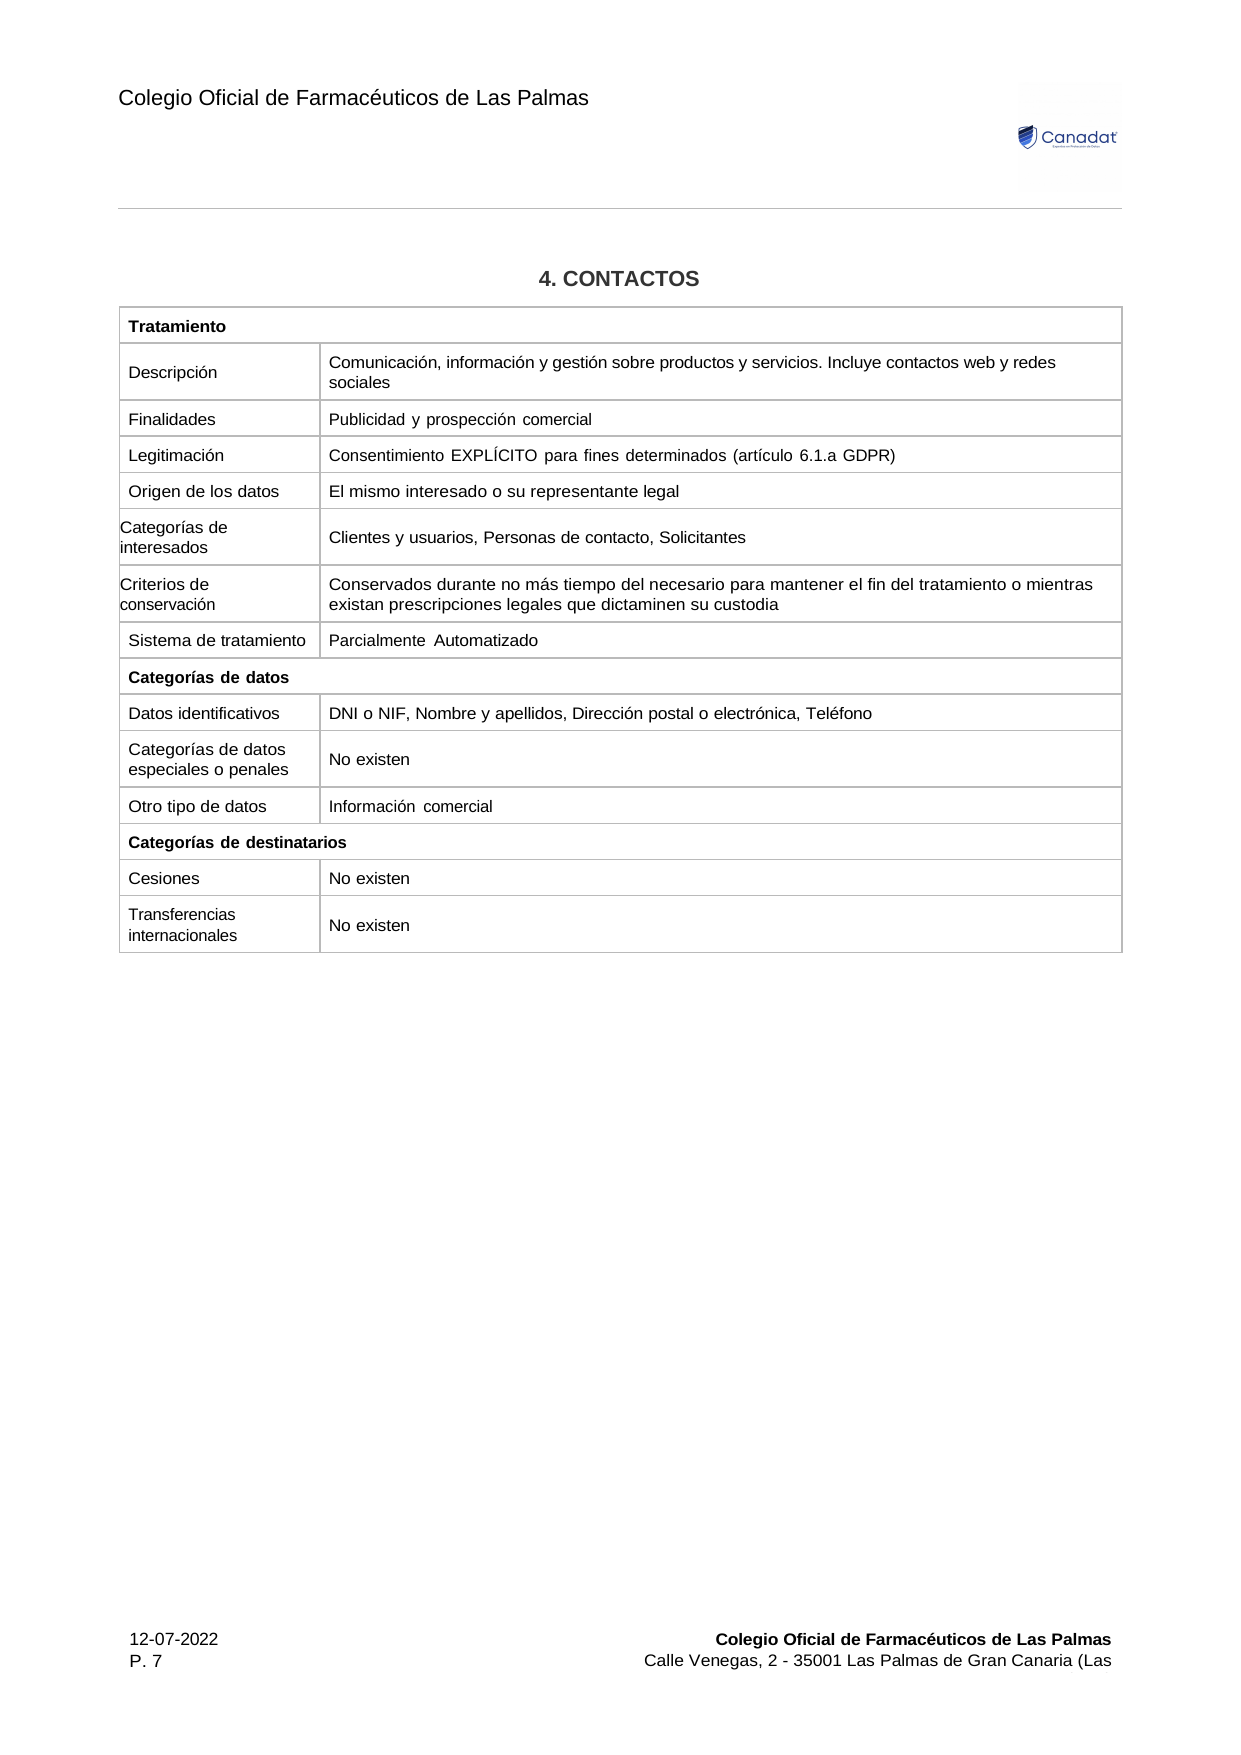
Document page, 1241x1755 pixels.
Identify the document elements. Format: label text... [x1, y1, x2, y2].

table_cell No existen [321, 731, 1121, 786]
table_cell Comunicación, información y gestión sobre productos y servicios. Incluye contactos web y redes sociales [321, 344, 1121, 399]
table_cell No existen [321, 860, 1121, 895]
table_cell Información comercial [321, 788, 1121, 822]
table_cell Categorías de datos [120, 659, 1121, 693]
table_cell DNI o NIF, Nombre y apellidos, Dirección postal o electrónica, Teléfono [321, 695, 1121, 729]
table_cell El mismo interesado o su representante legal [321, 473, 1121, 507]
table_cell Datos identificativos [120, 695, 319, 729]
table_cell Categorías de destinatarios [120, 824, 1121, 858]
table_cell Criterios de conservación [120, 566, 319, 621]
table_cell Clientes y usuarios, Personas de contacto, Solicitantes [321, 509, 1121, 564]
table_cell Descripción [120, 344, 319, 399]
table_cell Conservados durante no más tiempo del necesario para mantener el fin del tratamiento o mientras existan prescripciones legales que dictaminen su custodia [321, 566, 1121, 621]
table_header Tratamiento [120, 308, 1121, 342]
table_cell Transferencias internacionales [120, 896, 319, 951]
table_cell Finalidades [120, 401, 319, 435]
table_cell Cesiones [120, 860, 319, 895]
table_cell Parcialmente Automatizado [321, 623, 1121, 657]
table_cell Consentimiento EXPLÍCITO para fines determinados (artículo 6.1.a GDPR) [321, 437, 1121, 471]
table_cell Categorías de interesados [120, 509, 319, 564]
table_cell No existen [321, 896, 1121, 951]
table_cell Categorías de datos especiales o penales [120, 731, 319, 786]
table_cell Legitimación [120, 437, 319, 471]
table_cell Otro tipo de datos [120, 788, 319, 822]
table_cell Origen de los datos [120, 473, 319, 507]
table_cell Sistema de tratamiento [120, 623, 319, 657]
text 4. CONTACTOS [538, 266, 1122, 291]
table_cell Publicidad y prospección comercial [321, 401, 1121, 435]
